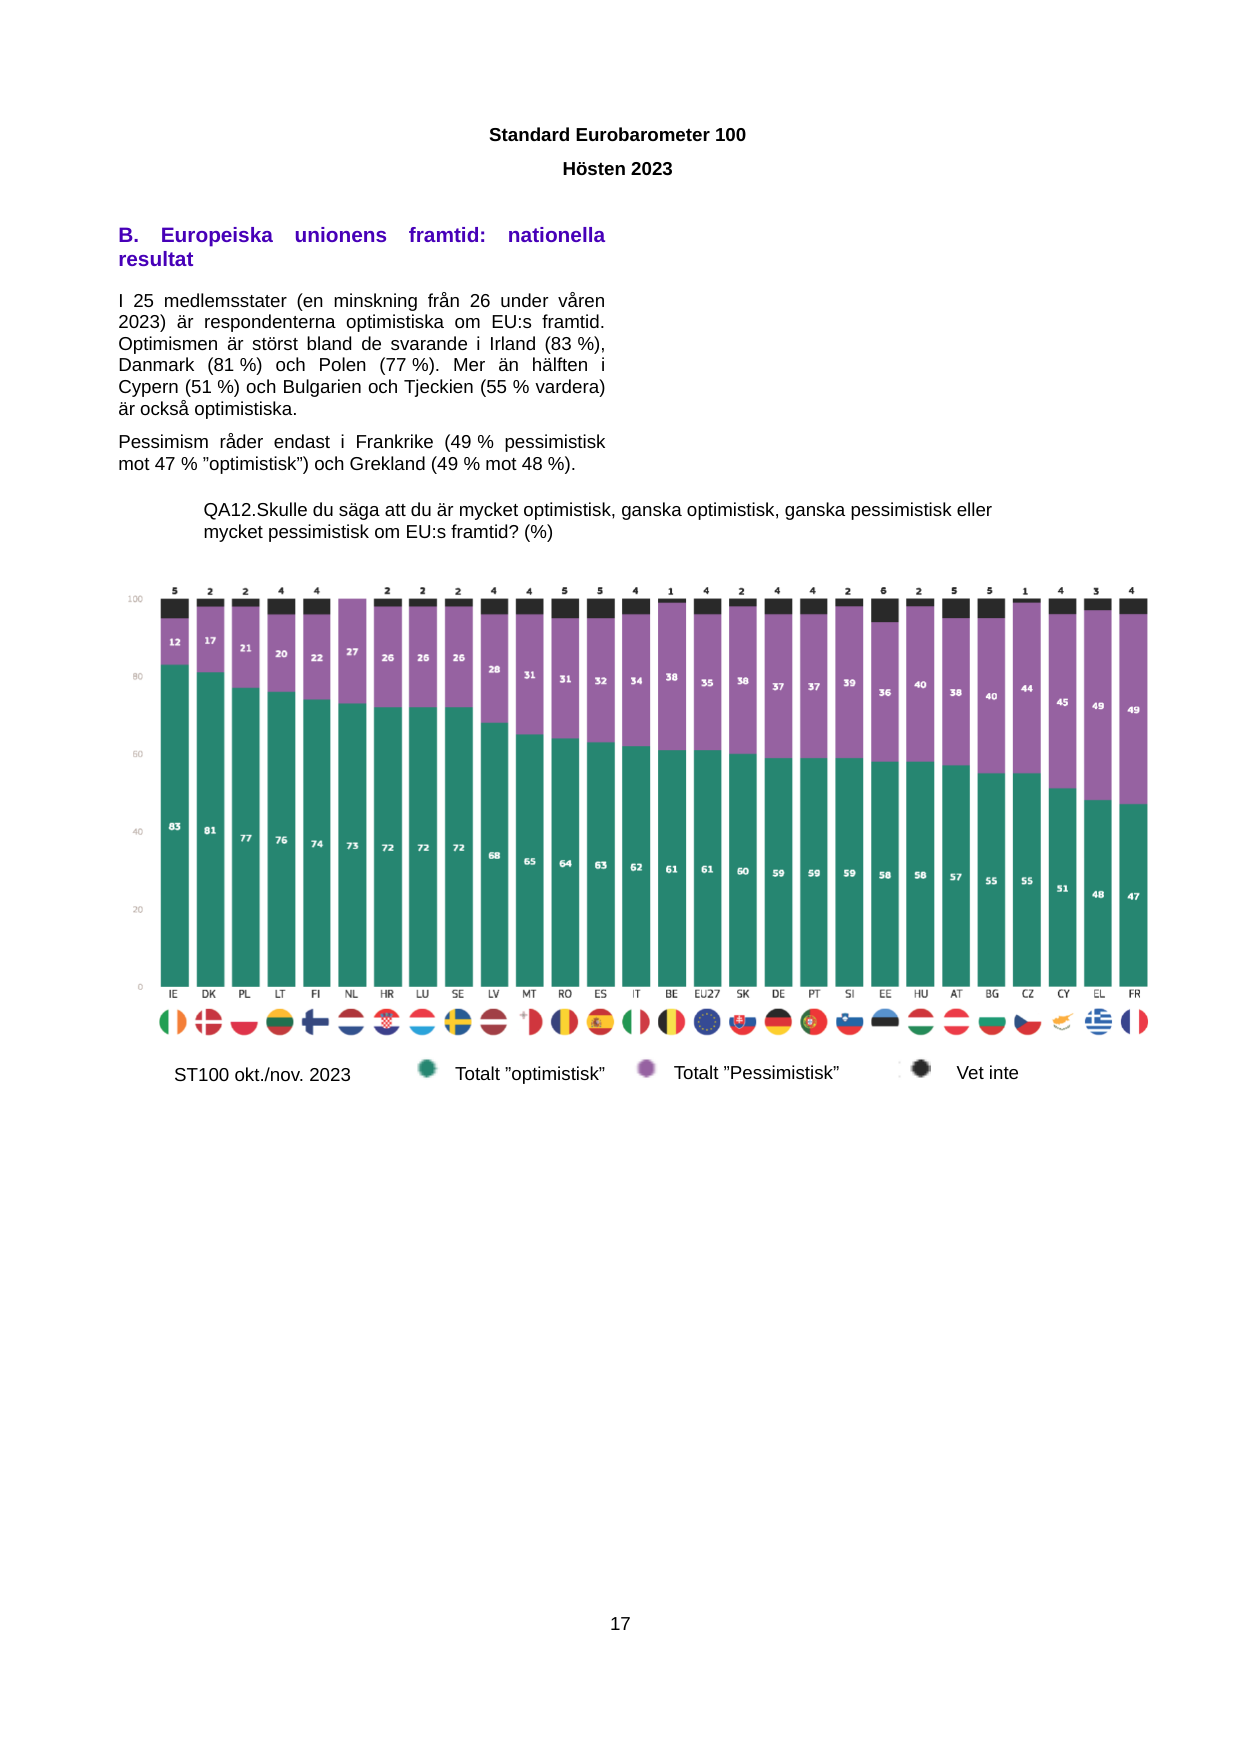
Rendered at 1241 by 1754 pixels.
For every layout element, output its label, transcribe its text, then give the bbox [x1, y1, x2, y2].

text Pessimism råder endast i Frankrike (49 % pessimistisk mot 47 % ”optimistisk”) och Grekland (49 % mot 48 %). [118, 431, 605, 474]
subtitle B. Europeiska unionens framtid: nationella resultat [118, 223, 605, 271]
text I 25 medlemsstater (en minskning från 26 under våren 2023) är respondenterna optimistiska om EU:s framtid. Optimismen är störst bland de svarande i Irland (83 %), Danmark (81 %) och Polen (77 %). Mer än hälften i Cypern (51 %) och Bulgarien och Tjeckien (55 % vardera) är också optimistiska. [118, 289, 605, 419]
picture [118, 580, 1153, 1040]
picture [408, 1052, 931, 1082]
